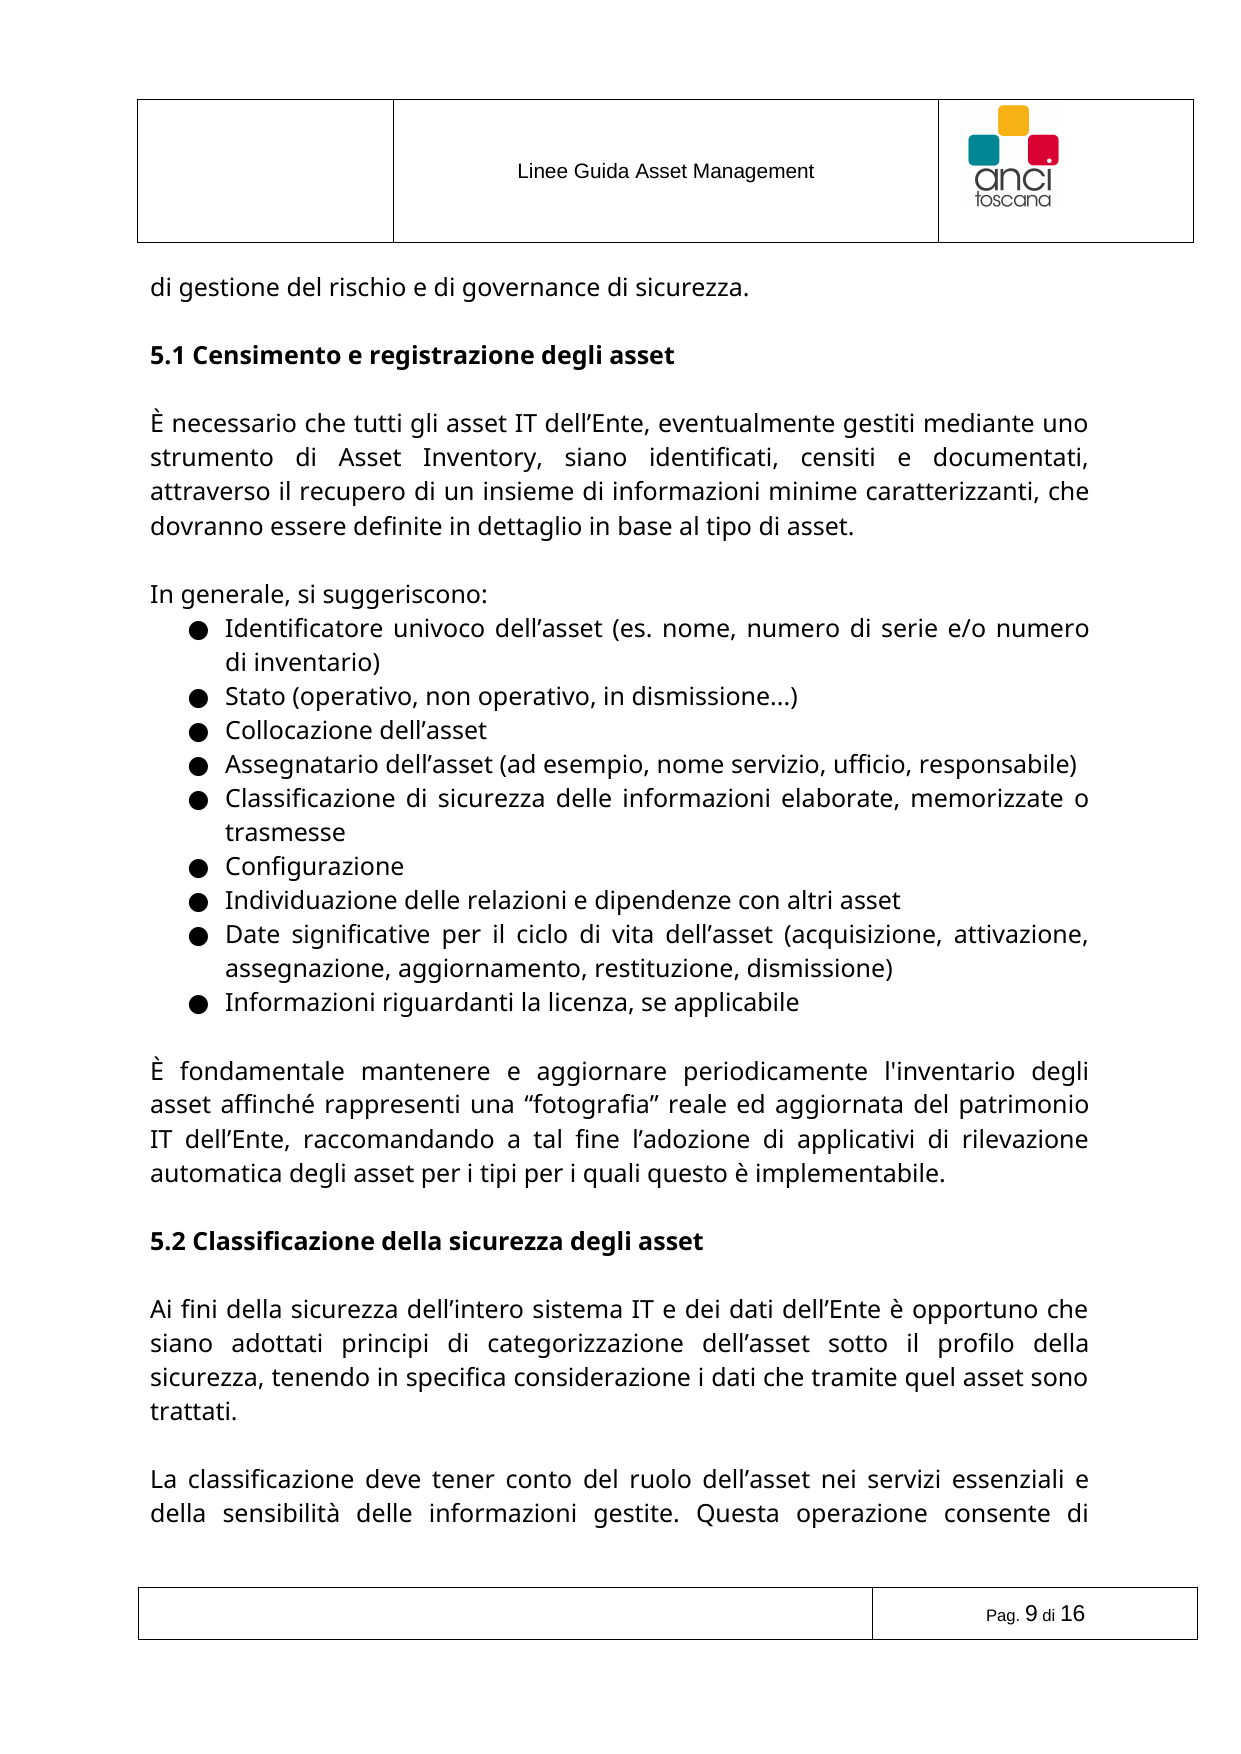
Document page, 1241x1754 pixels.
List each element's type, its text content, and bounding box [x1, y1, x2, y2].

list Collocazione dell’asset [187, 712, 1090, 747]
text È fondamentale mantenere e aggiornare periodicamente l'inventario degli asset affinché rappresenti una “fotografia” reale ed aggiornata del patrimonio IT dell’Ente, raccomandando a tal fine l’adozione di applicativi di rilevazione automatica degli asset per i tipi per i quali questo è implementabile. [150, 1053, 1090, 1189]
subtitle 5.2 Classificazione della sicurezza degli asset [150, 1223, 1090, 1257]
list Individuazione delle relazioni e dipendenze con altri asset [187, 883, 1090, 917]
list Informazioni riguardanti la licenza, se applicabile [187, 985, 1090, 1019]
list Configurazione [187, 849, 1090, 883]
subtitle 5.1 Censimento e registrazione degli asset [150, 338, 1090, 372]
text È necessario che tutti gli asset IT dell’Ente, eventualmente gestiti mediante uno strumento di Asset Inventory, siano identificati, censiti e documentati, attraverso il recupero di un insieme di informazioni minime caratterizzanti, che dovranno essere definite in dettaglio in base al tipo di asset. [150, 406, 1090, 542]
text di gestione del rischio e di governance di sicurezza. [150, 270, 1090, 304]
list Classificazione di sicurezza delle informazioni elaborate, memorizzate o trasmesse [187, 781, 1090, 849]
list Identificatore univoco dell’asset (es. nome, numero di serie e/o numero di inventario) [187, 610, 1090, 678]
list Assegnatario dell’asset (ad esempio, nome servizio, ufficio, responsabile) [187, 747, 1090, 781]
text Ai fini della sicurezza dell’intero sistema IT e dei dati dell’Ente è opportuno che siano adottati principi di categorizzazione dell’asset sotto il profilo della sicurezza, tenendo in specifica considerazione i dati che tramite quel asset sono trattati. [150, 1292, 1090, 1428]
text La classificazione deve tener conto del ruolo dell’asset nei servizi essenziali e della sensibilità delle informazioni gestite. Questa operazione consente di [150, 1462, 1090, 1530]
picture [960, 103, 1067, 210]
text In generale, si suggeriscono: [150, 542, 1090, 610]
list Date significative per il ciclo di vita dell’asset (acquisizione, attivazione, assegnazione, aggiornamento, restituzione, dismissione) [187, 917, 1090, 985]
list Stato (operativo, non operativo, in dismissione...) [187, 678, 1090, 712]
